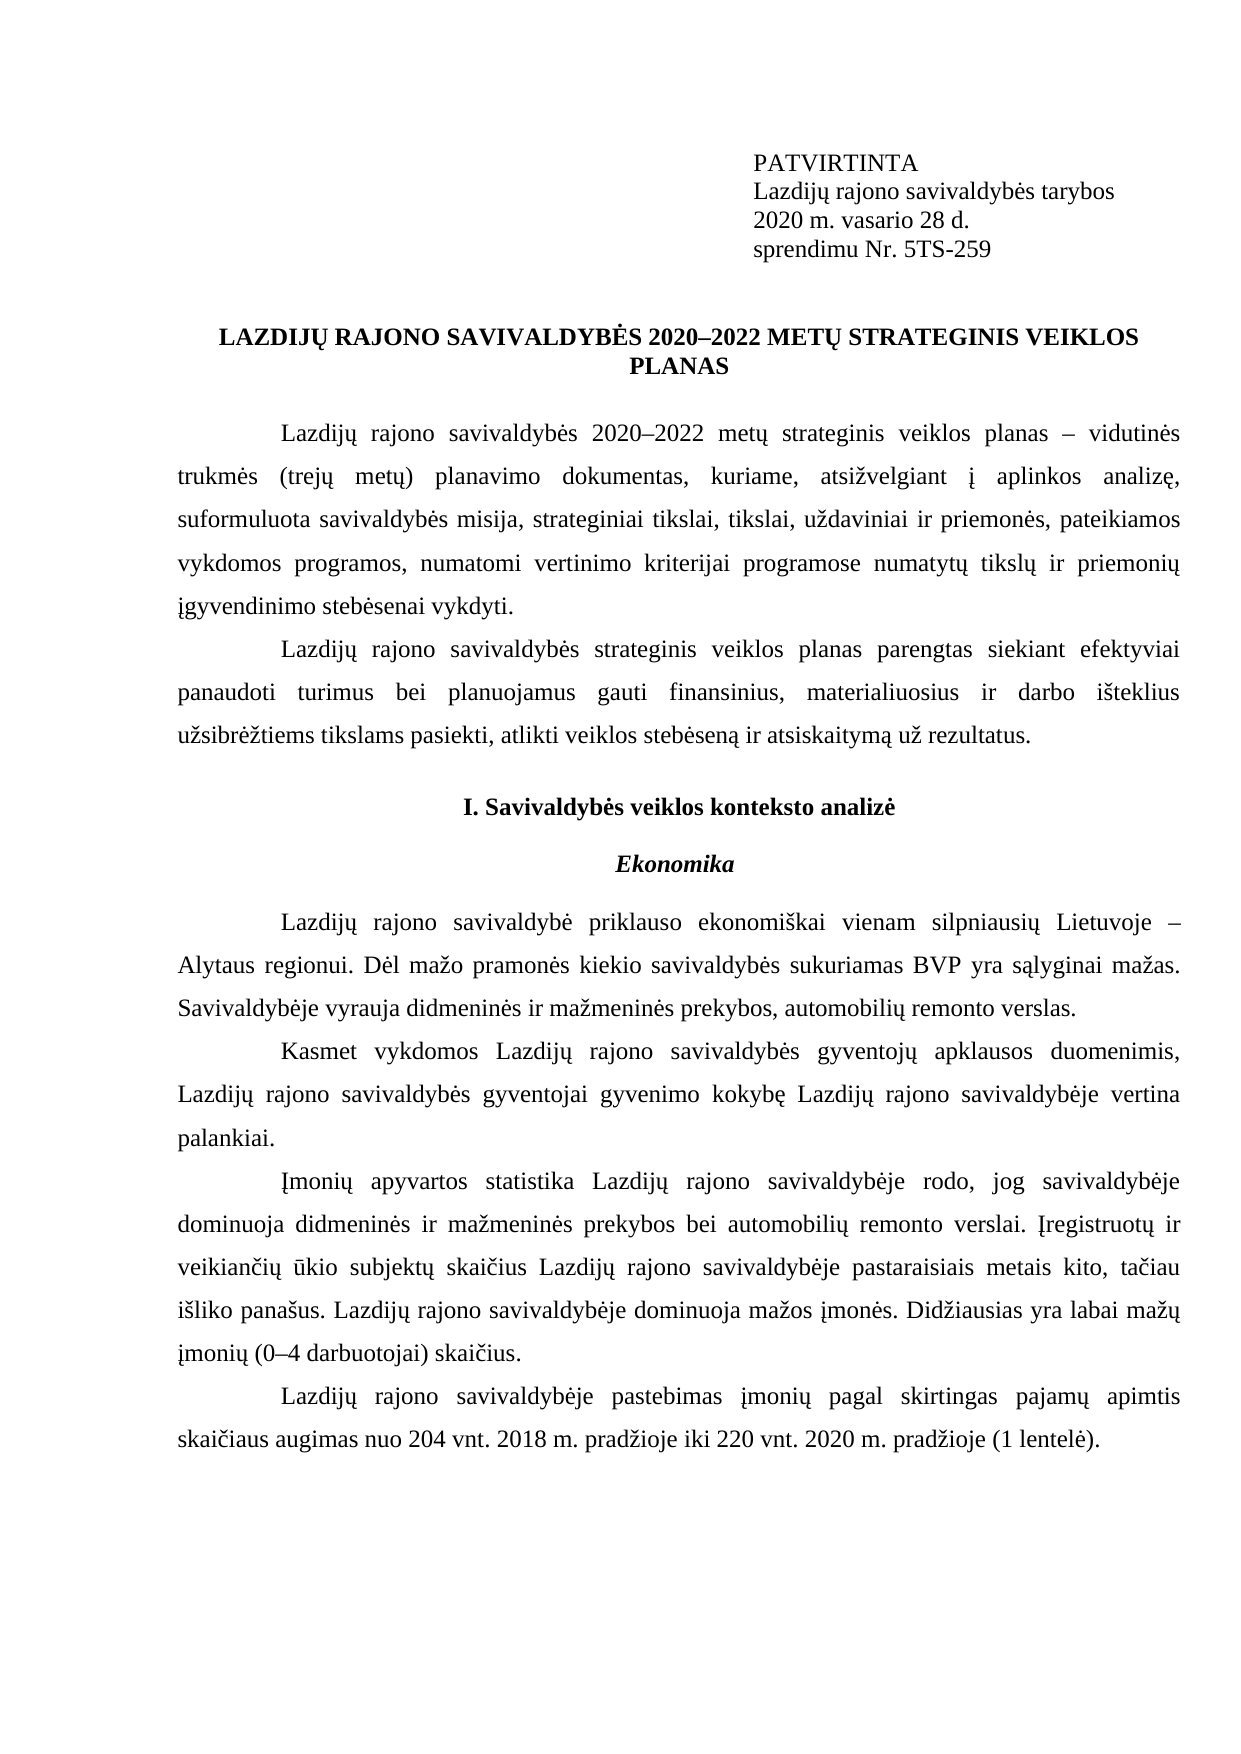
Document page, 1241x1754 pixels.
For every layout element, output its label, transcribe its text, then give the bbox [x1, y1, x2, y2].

text I. Savivaldybės veiklos konteksto analizė [177, 792, 1181, 821]
text sprendimu Nr. 5TS-259 [177, 234, 1181, 263]
text LAZDIJŲ RAJONO SAVIVALDYBĖS 2020–2022 METŲ STRATEGINIS VEIKLOS PLANAS [177, 322, 1181, 380]
text Lazdijų rajono savivaldybės tarybos [177, 176, 1181, 205]
text Lazdijų rajono savivaldybės 2020–2022 metų strateginis veiklos planas – vidutinės trukmės (trejų metų) planavimo dokumentas, kuriame, atsižvelgiant į aplinkos analizę, suformuluota savivaldybės misija, strateginiai tikslai, tikslai, uždaviniai ir priemonės, pateikiamos vykdomos programos, numatomi vertinimo kriterijai programose numatytų tikslų ir priemonių įgyvendinimo stebėsenai vykdyti. [177, 418, 1181, 619]
text Įmonių apyvartos statistika Lazdijų rajono savivaldybėje rodo, jog savivaldybėje dominuoja didmeninės ir mažmeninės prekybos bei automobilių remonto verslai. Įregistruotų ir veikiančių ūkio subjektų skaičius Lazdijų rajono savivaldybėje pastaraisiais metais kito, tačiau išliko panašus. Lazdijų rajono savivaldybėje dominuoja mažos įmonės. Didžiausias yra labai mažų įmonių (0–4 darbuotojai) skaičius. [177, 1166, 1181, 1367]
text Kasmet vykdomos Lazdijų rajono savivaldybės gyventojų apklausos duomenimis, Lazdijų rajono savivaldybės gyventojai gyvenimo kokybę Lazdijų rajono savivaldybėje vertina palankiai. [177, 1036, 1181, 1151]
text Lazdijų rajono savivaldybėje pastebimas įmonių pagal skirtingas pajamų apimtis skaičiaus augimas nuo 204 vnt. 2018 m. pradžioje iki 220 vnt. 2020 m. pradžioje (1 lentelė). [177, 1381, 1181, 1453]
text Ekonomika [177, 849, 1181, 878]
text Lazdijų rajono savivaldybės strateginis veiklos planas parengtas siekiant efektyviai panaudoti turimus bei planuojamus gauti finansinius, materialiuosius ir darbo išteklius užsibrėžtiems tikslams pasiekti, atlikti veiklos stebėseną ir atsiskaitymą už rezultatus. [177, 634, 1181, 749]
text PATVIRTINTA [177, 148, 1181, 176]
text Lazdijų rajono savivaldybė priklauso ekonomiškai vienam silpniausių Lietuvoje – Alytaus regionui. Dėl mažo pramonės kiekio savivaldybės sukuriamas BVP yra sąlyginai mažas. Savivaldybėje vyrauja didmeninės ir mažmeninės prekybos, automobilių remonto verslas. [177, 907, 1181, 1022]
text 2020 m. vasario 28 d. [177, 205, 1181, 234]
